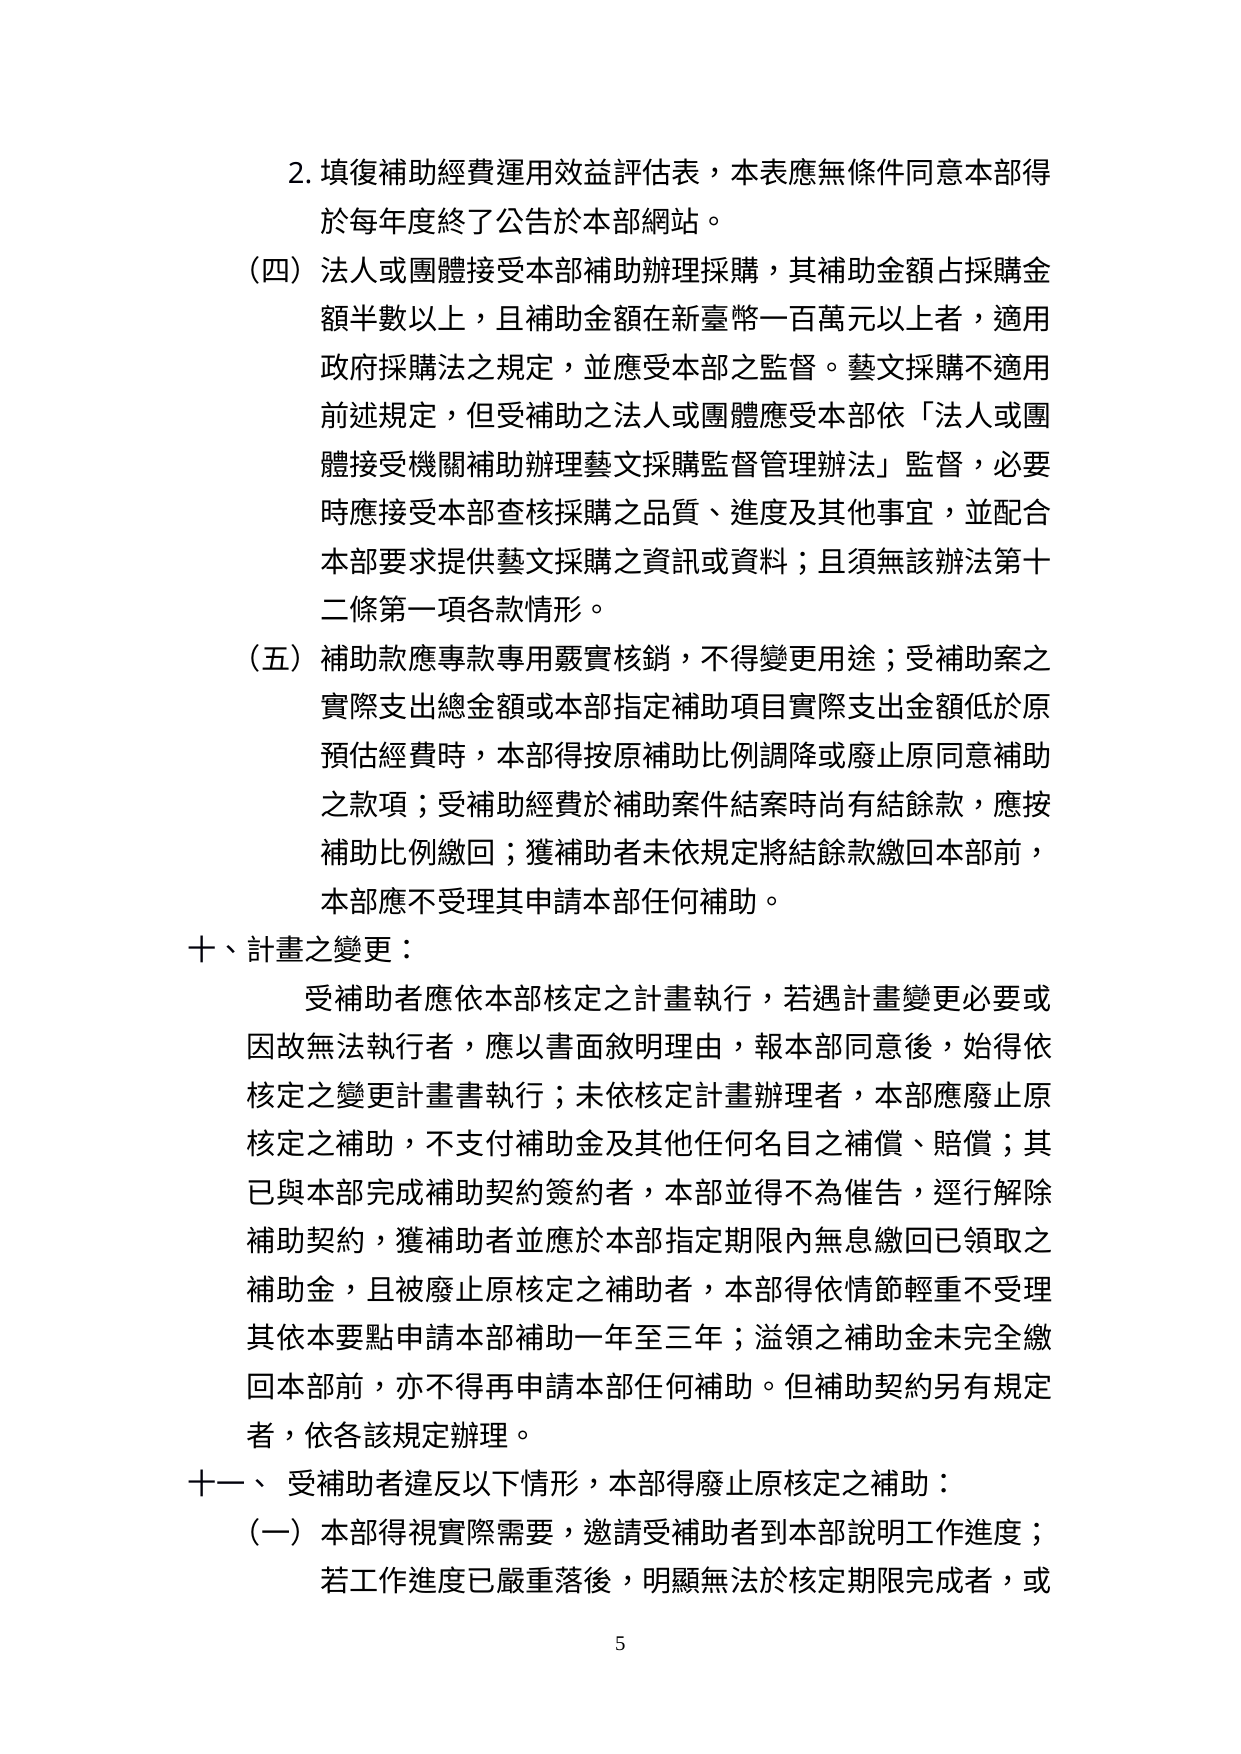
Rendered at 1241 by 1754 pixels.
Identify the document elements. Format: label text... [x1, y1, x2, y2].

list 填復補助經費運用效益評估表，本表應無條件同意本部得於每年度終了公告於本部網站。 [288, 150, 1053, 241]
list 本部得視實際需要，邀請受補助者到本部說明工作進度；若工作進度已嚴重落後，明顯無法於核定期限完成者，或 [232, 1509, 1053, 1600]
text 受補助者應依本部核定之計畫執行，若遇計畫變更必要或因故無法執行者，應以書面敘明理由，報本部同意後，始得依核定之變更計畫書執行；未依核定計畫辦理者，本部應廢止原核定之補助，不支付補助金及其他任何名目之補償、賠償；其已與本部完成補助契約簽約者，本部並得不為催告，逕行解除補助契約，獲補助者並應於本部指定期限內無息繳回已領取之補助金，且被廢止原核定之補助者，本部得依情節輕重不受理其依本要點申請本部補助一年至三年；溢領之補助金未完全繳回本部前，亦不得再申請本部任何補助。但補助契約另有規定者，依各該規定辦理。 [246, 975, 1053, 1454]
list 補助款應專款專用覈實核銷，不得變更用途；受補助案之實際支出總金額或本部指定補助項目實際支出金額低於原預估經費時，本部得按原補助比例調降或廢止原同意補助之款項；受補助經費於補助案件結案時尚有結餘款，應按補助比例繳回；獲補助者未依規定將結餘款繳回本部前，本部應不受理其申請本部任何補助。 [232, 636, 1053, 921]
list 受補助者違反以下情形，本部得廢止原核定之補助： [187, 1461, 1053, 1503]
list 法人或團體接受本部補助辦理採購，其補助金額占採購金額半數以上，且補助金額在新臺幣一百萬元以上者，適用政府採購法之規定，並應受本部之監督。藝文採購不適用前述規定，但受補助之法人或團體應受本部依「法人或團體接受機關補助辦理藝文採購監督管理辦法」監督，必要時應接受本部查核採購之品質、進度及其他事宜，並配合本部要求提供藝文採購之資訊或資料；且須無該辦法第十二條第一項各款情形。 [232, 247, 1053, 629]
list 計畫之變更： [187, 927, 1053, 969]
